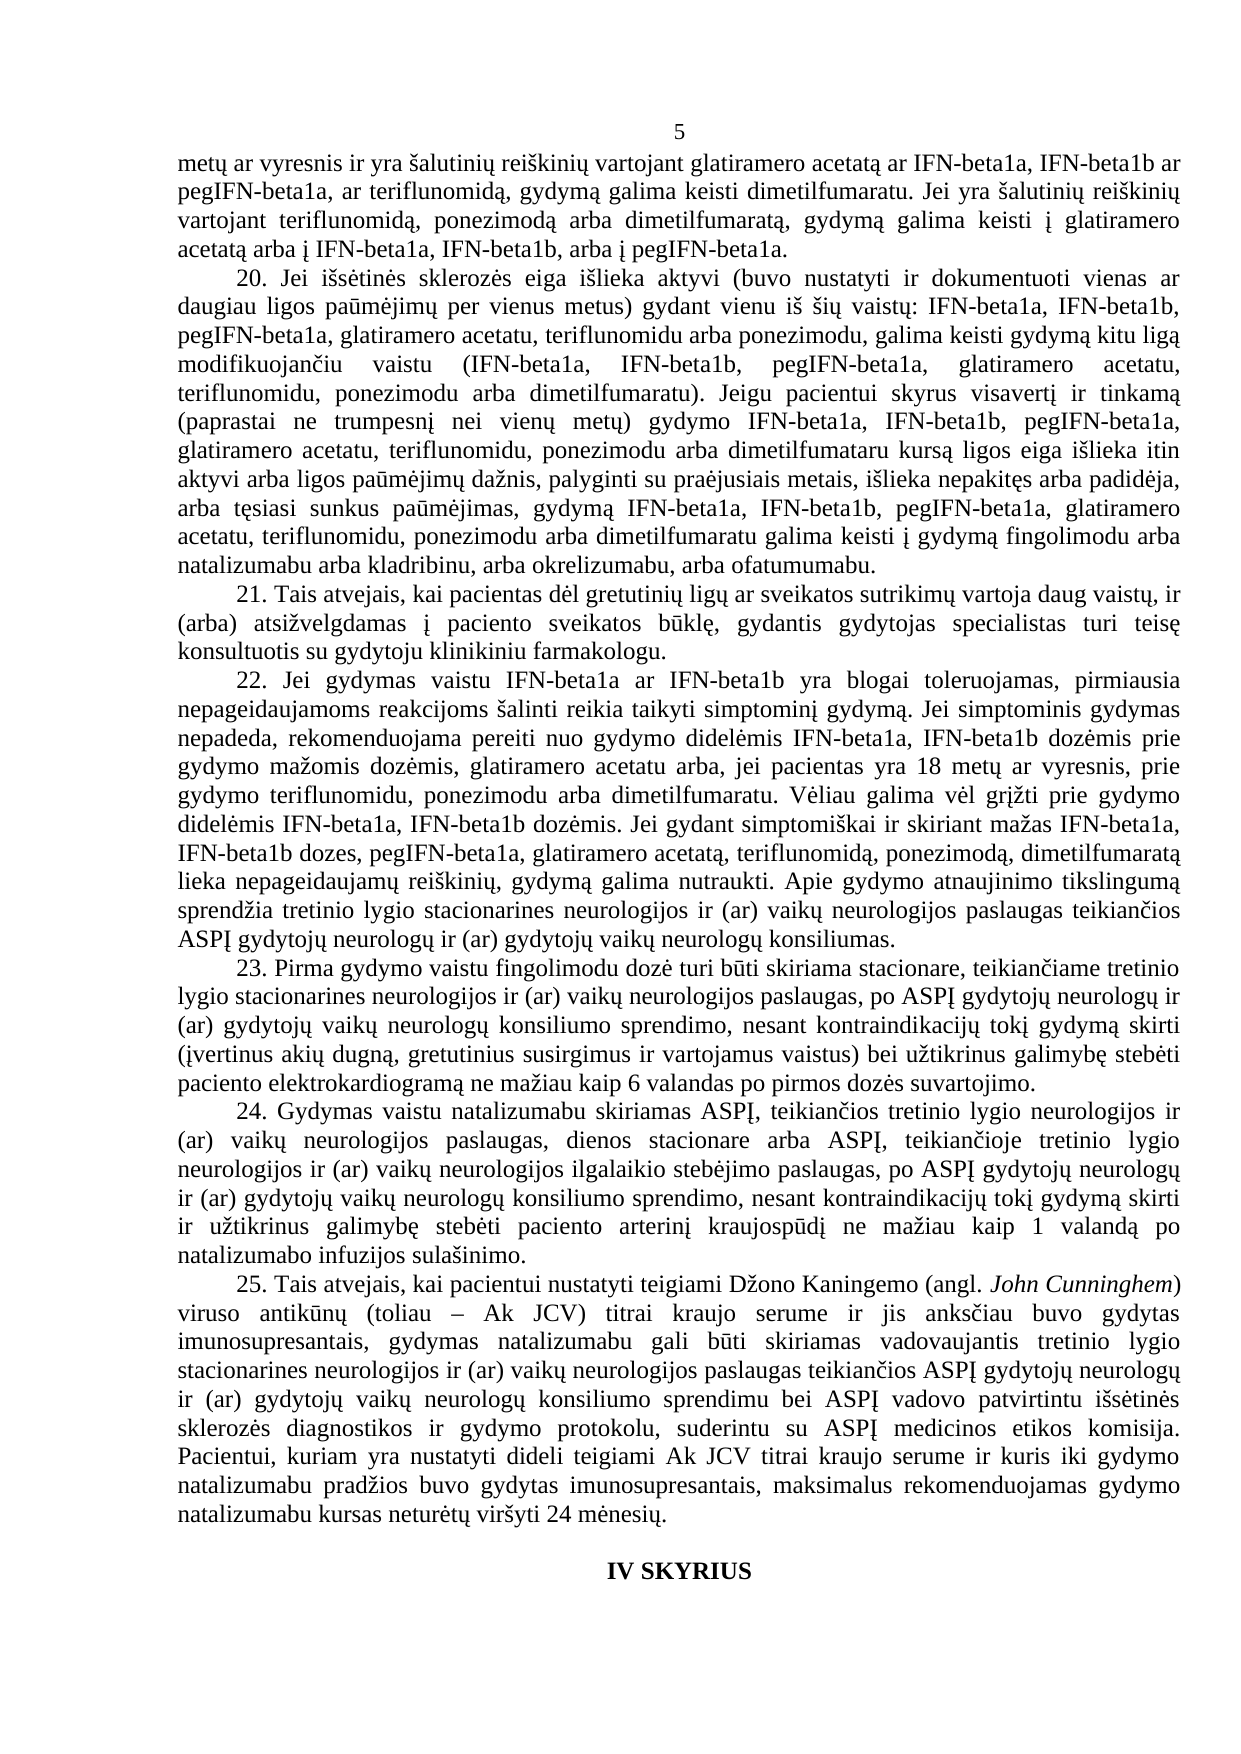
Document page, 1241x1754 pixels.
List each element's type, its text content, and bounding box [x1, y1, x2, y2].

text 21. Tais atvejais, kai pacientas dėl gretutinių ligų ar sveikatos sutrikimų vartoja daug vaistų, ir (arba) atsižvelgdamas į paciento sveikatos būklę, gydantis gydytojas specialistas turi teisę konsultuotis su gydytoju klinikiniu farmakologu. [177, 579, 1181, 665]
text IV SKYRIUS [177, 1556, 1181, 1585]
text 20. Jei išsėtinės sklerozės eiga išlieka aktyvi (buvo nustatyti ir dokumentuoti vienas ar daugiau ligos paūmėjimų per vienus metus) gydant vienu iš šių vaistų: IFN-beta1a, IFN-beta1b, pegIFN-beta1a, glatiramero acetatu, teriflunomidu arba ponezimodu, galima keisti gydymą kitu ligą modifikuojančiu vaistu (IFN-beta1a, IFN-beta1b, pegIFN-beta1a, glatiramero acetatu, teriflunomidu, ponezimodu arba dimetilfumaratu). Jeigu pacientui skyrus visavertį ir tinkamą (paprastai ne trumpesnį nei vienų metų) gydymo IFN-beta1a, IFN-beta1b, pegIFN-beta1a, glatiramero acetatu, teriflunomidu, ponezimodu arba dimetilfumataru kursą ligos eiga išlieka itin aktyvi arba ligos paūmėjimų dažnis, palyginti su praėjusiais metais, išlieka nepakitęs arba padidėja, arba tęsiasi sunkus paūmėjimas, gydymą IFN-beta1a, IFN-beta1b, pegIFN-beta1a, glatiramero acetatu, teriflunomidu, ponezimodu arba dimetilfumaratu galima keisti į gydymą fingolimodu arba natalizumabu arba kladribinu, arba okrelizumabu, arba ofatumumabu. [177, 263, 1181, 579]
text 25. Tais atvejais, kai pacientui nustatyti teigiami Džono Kaningemo (angl. John Cunninghem) viruso antikūnų (toliau – Ak JCV) titrai kraujo serume ir jis anksčiau buvo gydytas imunosupresantais, gydymas natalizumabu gali būti skiriamas vadovaujantis tretinio lygio stacionarines neurologijos ir (ar) vaikų neurologijos paslaugas teikiančios ASPĮ gydytojų neurologų ir (ar) gydytojų vaikų neurologų konsiliumo sprendimu bei ASPĮ vadovo patvirtintu išsėtinės sklerozės diagnostikos ir gydymo protokolu, suderintu su ASPĮ medicinos etikos komisija. Pacientui, kuriam yra nustatyti dideli teigiami Ak JCV titrai kraujo serume ir kuris iki gydymo natalizumabu pradžios buvo gydytas imunosupresantais, maksimalus rekomenduojamas gydymo natalizumabu kursas neturėtų viršyti 24 mėnesių. [177, 1269, 1181, 1528]
text 22. Jei gydymas vaistu IFN-beta1a ar IFN-beta1b yra blogai toleruojamas, pirmiausia nepageidaujamoms reakcijoms šalinti reikia taikyti simptominį gydymą. Jei simptominis gydymas nepadeda, rekomenduojama pereiti nuo gydymo didelėmis IFN-beta1a, IFN-beta1b dozėmis prie gydymo mažomis dozėmis, glatiramero acetatu arba, jei pacientas yra 18 metų ar vyresnis, prie gydymo teriflunomidu, ponezimodu arba dimetilfumaratu. Vėliau galima vėl grįžti prie gydymo didelėmis IFN-beta1a, IFN-beta1b dozėmis. Jei gydant simptomiškai ir skiriant mažas IFN-beta1a, IFN-beta1b dozes, pegIFN-beta1a, glatiramero acetatą, teriflunomidą, ponezimodą, dimetilfumaratą lieka nepageidaujamų reiškinių, gydymą galima nutraukti. Apie gydymo atnaujinimo tikslingumą sprendžia tretinio lygio stacionarines neurologijos ir (ar) vaikų neurologijos paslaugas teikiančios ASPĮ gydytojų neurologų ir (ar) gydytojų vaikų neurologų konsiliumas. [177, 665, 1181, 953]
text 24. Gydymas vaistu natalizumabu skiriamas ASPĮ, teikiančios tretinio lygio neurologijos ir (ar) vaikų neurologijos paslaugas, dienos stacionare arba ASPĮ, teikiančioje tretinio lygio neurologijos ir (ar) vaikų neurologijos ilgalaikio stebėjimo paslaugas, po ASPĮ gydytojų neurologų ir (ar) gydytojų vaikų neurologų konsiliumo sprendimo, nesant kontraindikacijų tokį gydymą skirti ir užtikrinus galimybę stebėti paciento arterinį kraujospūdį ne mažiau kaip 1 valandą po natalizumabo infuzijos sulašinimo. [177, 1096, 1181, 1269]
text 23. Pirma gydymo vaistu fingolimodu dozė turi būti skiriama stacionare, teikiančiame tretinio lygio stacionarines neurologijos ir (ar) vaikų neurologijos paslaugas, po ASPĮ gydytojų neurologų ir (ar) gydytojų vaikų neurologų konsiliumo sprendimo, nesant kontraindikacijų tokį gydymą skirti (įvertinus akių dugną, gretutinius susirgimus ir vartojamus vaistus) bei užtikrinus galimybę stebėti paciento elektrokardiogramą ne mažiau kaip 6 valandas po pirmos dozės suvartojimo. [177, 953, 1181, 1096]
text metų ar vyresnis ir yra šalutinių reiškinių vartojant glatiramero acetatą ar IFN-beta1a, IFN-beta1b ar pegIFN-beta1a, ar teriflunomidą, gydymą galima keisti dimetilfumaratu. Jei yra šalutinių reiškinių vartojant teriflunomidą, ponezimodą arba dimetilfumaratą, gydymą galima keisti į glatiramero acetatą arba į IFN-beta1a, IFN-beta1b, arba į pegIFN-beta1a. [177, 148, 1181, 263]
